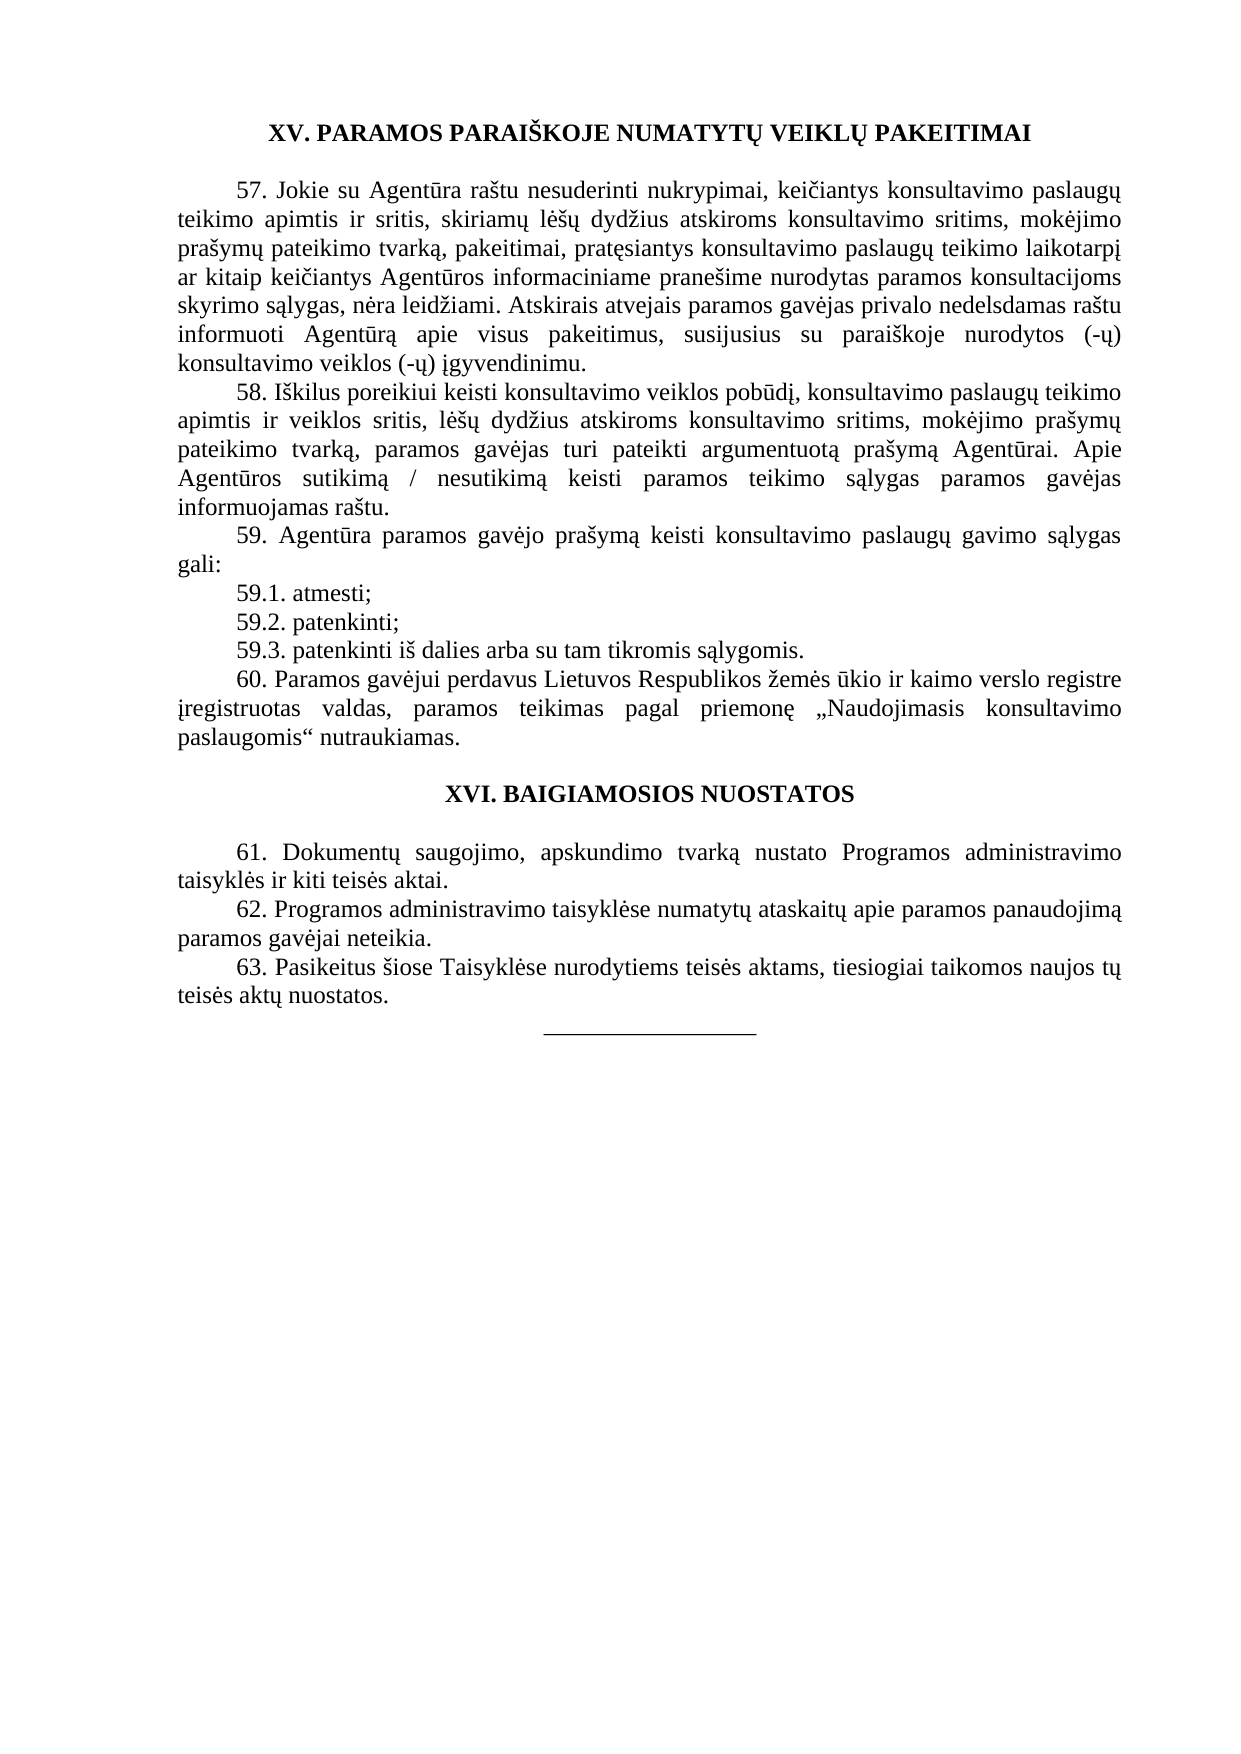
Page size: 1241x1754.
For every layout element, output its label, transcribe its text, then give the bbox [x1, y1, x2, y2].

text 59.1. atmesti; [177, 578, 1122, 607]
text XV. PARAMOS PARAIŠKOJE NUMATYTŲ VEIKLŲ PAKEITIMAI [177, 118, 1122, 147]
text 62. Programos administravimo taisyklėse numatytų ataskaitų apie paramos panaudojimą paramos gavėjai neteikia. [177, 894, 1122, 952]
text 59. Agentūra paramos gavėjo prašymą keisti konsultavimo paslaugų gavimo sąlygas gali: [177, 521, 1122, 578]
text 63. Pasikeitus šiose Taisyklėse nurodytiems teisės aktams, tiesiogiai taikomos naujos tų teisės aktų nuostatos. [177, 952, 1122, 1009]
text 59.2. patenkinti; [177, 607, 1122, 636]
text 59.3. patenkinti iš dalies arba su tam tikromis sąlygomis. [177, 636, 1122, 664]
text 57. Jokie su Agentūra raštu nesuderinti nukrypimai, keičiantys konsultavimo paslaugų teikimo apimtis ir sritis, skiriamų lėšų dydžius atskiroms konsultavimo sritims, mokėjimo prašymų pateikimo tvarką, pakeitimai, pratęsiantys konsultavimo paslaugų teikimo laikotarpį ar kitaip keičiantys Agentūros informaciniame pranešime nurodytas paramos konsultacijoms skyrimo sąlygas, nėra leidžiami. Atskirais atvejais paramos gavėjas privalo nedelsdamas raštu informuoti Agentūrą apie visus pakeitimus, susijusius su paraiškoje nurodytos (-ų) konsultavimo veiklos (-ų) įgyvendinimu. [177, 176, 1122, 377]
text XVI. BAIGIAMOSIOS NUOSTATOS [177, 779, 1122, 808]
text 58. Iškilus poreikiui keisti konsultavimo veiklos pobūdį, konsultavimo paslaugų teikimo apimtis ir veiklos sritis, lėšų dydžius atskiroms konsultavimo sritims, mokėjimo prašymų pateikimo tvarką, paramos gavėjas turi pateikti argumentuotą prašymą Agentūrai. Apie Agentūros sutikimą / nesutikimą keisti paramos teikimo sąlygas paramos gavėjas informuojamas raštu. [177, 377, 1122, 521]
text _________________ [177, 1009, 1122, 1038]
text 61. Dokumentų saugojimo, apskundimo tvarką nustato Programos administravimo taisyklės ir kiti teisės aktai. [177, 837, 1122, 894]
text 60. Paramos gavėjui perdavus Lietuvos Respublikos žemės ūkio ir kaimo verslo registre įregistruotas valdas, paramos teikimas pagal priemonę „Naudojimasis konsultavimo paslaugomis“ nutraukiamas. [177, 664, 1122, 751]
